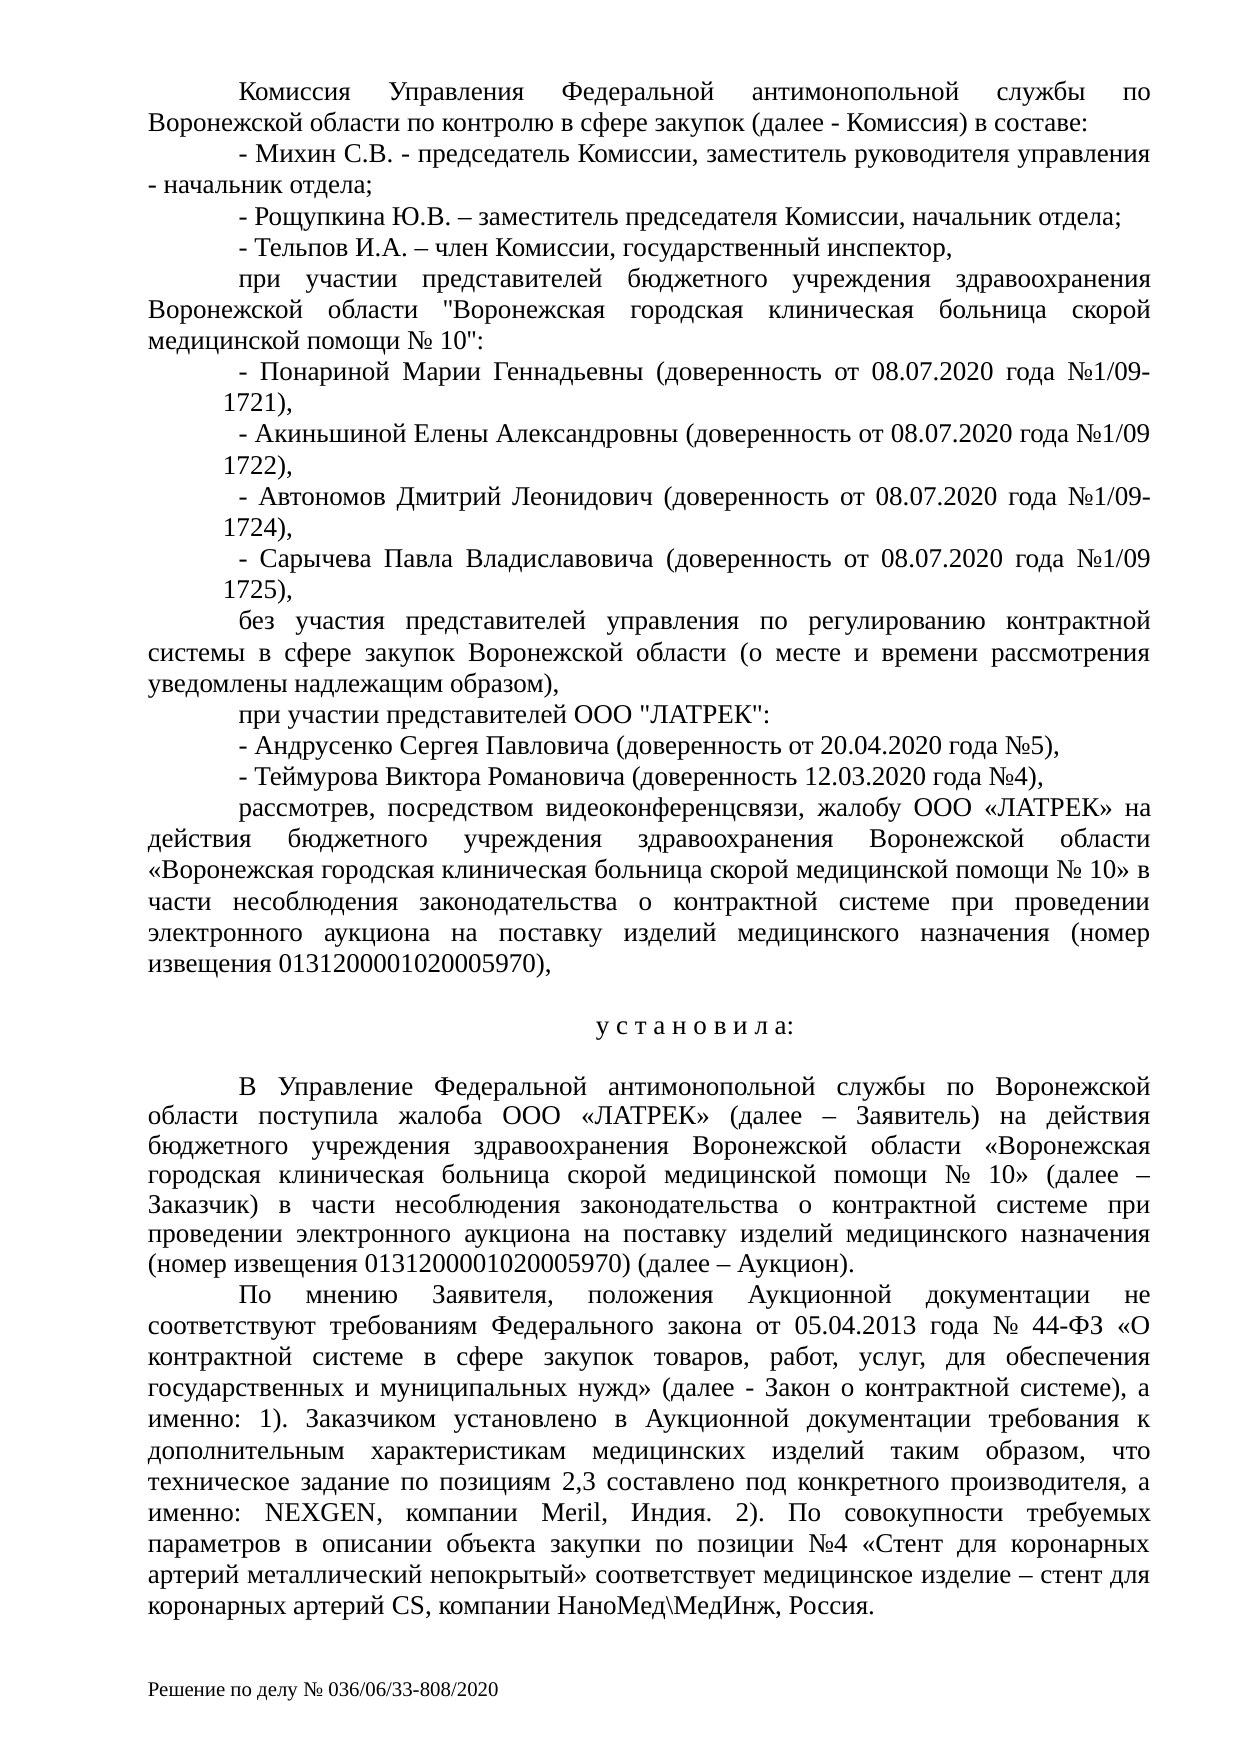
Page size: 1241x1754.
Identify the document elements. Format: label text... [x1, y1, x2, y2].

text - Автономов Дмитрий Леонидович (доверенность от 08.07.2020 года №1/09-1724), [223, 480, 1152, 542]
text По мнению Заявителя, положения Аукционной документации не соответствуют требованиям Федерального закона от 05.04.2013 года № 44-ФЗ «О контрактной системе в сфере закупок товаров, работ, услуг, для обеспечения государственных и муниципальных нужд» (далее - Закон о контрактной системе), а именно: 1). Заказчиком установлено в Аукционной документации требования к дополнительным характеристикам медицинских изделий таким образом, что техническое задание по позициям 2,3 составлено под конкретного производителя, а именно: NEXGEN, компании Meril, Индия. 2). По совокупности требуемых параметров в описании объекта закупки по позиции №4 «Стент для коронарных артерий металлический непокрытый» соответствует медицинское изделие – стент для коронарных артерий CS, компании НаноМед\МедИнж, Россия. [148, 1278, 1152, 1621]
text - Рощупкина Ю.В. – заместитель председателя Комиссии, начальник отдела; [148, 199, 1152, 231]
text без участия представителей управления по регулированию контрактной системы в сфере закупок Воронежской области (о месте и времени рассмотрения уведомлены надлежащим образом), [148, 604, 1152, 698]
text Комиссия Управления Федеральной антимонопольной службы по Воронежской области по контролю в сфере закупок (далее - Комиссия) в составе: [148, 75, 1152, 137]
text при участии представителей бюджетного учреждения здравоохранения Воронежской области ''Воронежская городская клиническая больница скорой медицинской помощи № 10'': [148, 262, 1152, 355]
text - Теймурова Виктора Романовича (доверенность 12.03.2020 года №4), [148, 760, 1152, 791]
text - Акиньшиной Елены Александровны (доверенность от 08.07.2020 года №1/09 1722), [223, 418, 1152, 480]
text - Михин С.В. - председатель Комиссии, заместитель руководителя управления - начальник отдела; [148, 137, 1152, 199]
text при участии представителей ООО "ЛАТРЕК": [148, 698, 1152, 729]
text - Сарычева Павла Владиславовича (доверенность от 08.07.2020 года №1/09 1725), [223, 542, 1152, 604]
text - Андрусенко Сергея Павловича (доверенность от 20.04.2020 года №5), [148, 729, 1152, 760]
text - Понариной Марии Геннадьевны (доверенность от 08.07.2020 года №1/09-1721), [223, 355, 1152, 418]
text у с т а н о в и л а: [148, 1009, 1152, 1041]
text рассмотрев, посредством видеоконференцсвязи, жалобу ООО «ЛАТРЕК» на действия бюджетного учреждения здравоохранения Воронежской области «Воронежская городская клиническая больница скорой медицинской помощи № 10» в части несоблюдения законодательства о контрактной системе при проведении электронного аукциона на поставку изделий медицинского назначения (номер извещения 0131200001020005970), [148, 791, 1152, 978]
text - Тельпов И.А. – член Комиссии, государственный инспектор, [148, 231, 1152, 262]
text В Управление Федеральной антимонопольной службы по Воронежской области поступила жалоба ООО «ЛАТРЕК» (далее – Заявитель) на действия бюджетного учреждения здравоохранения Воронежской области «Воронежская городская клиническая больница скорой медицинской помощи № 10» (далее – Заказчик) в части несоблюдения законодательства о контрактной системе при проведении электронного аукциона на поставку изделий медицинского назначения (номер извещения 0131200001020005970) (далее – Аукцион). [148, 1072, 1152, 1278]
